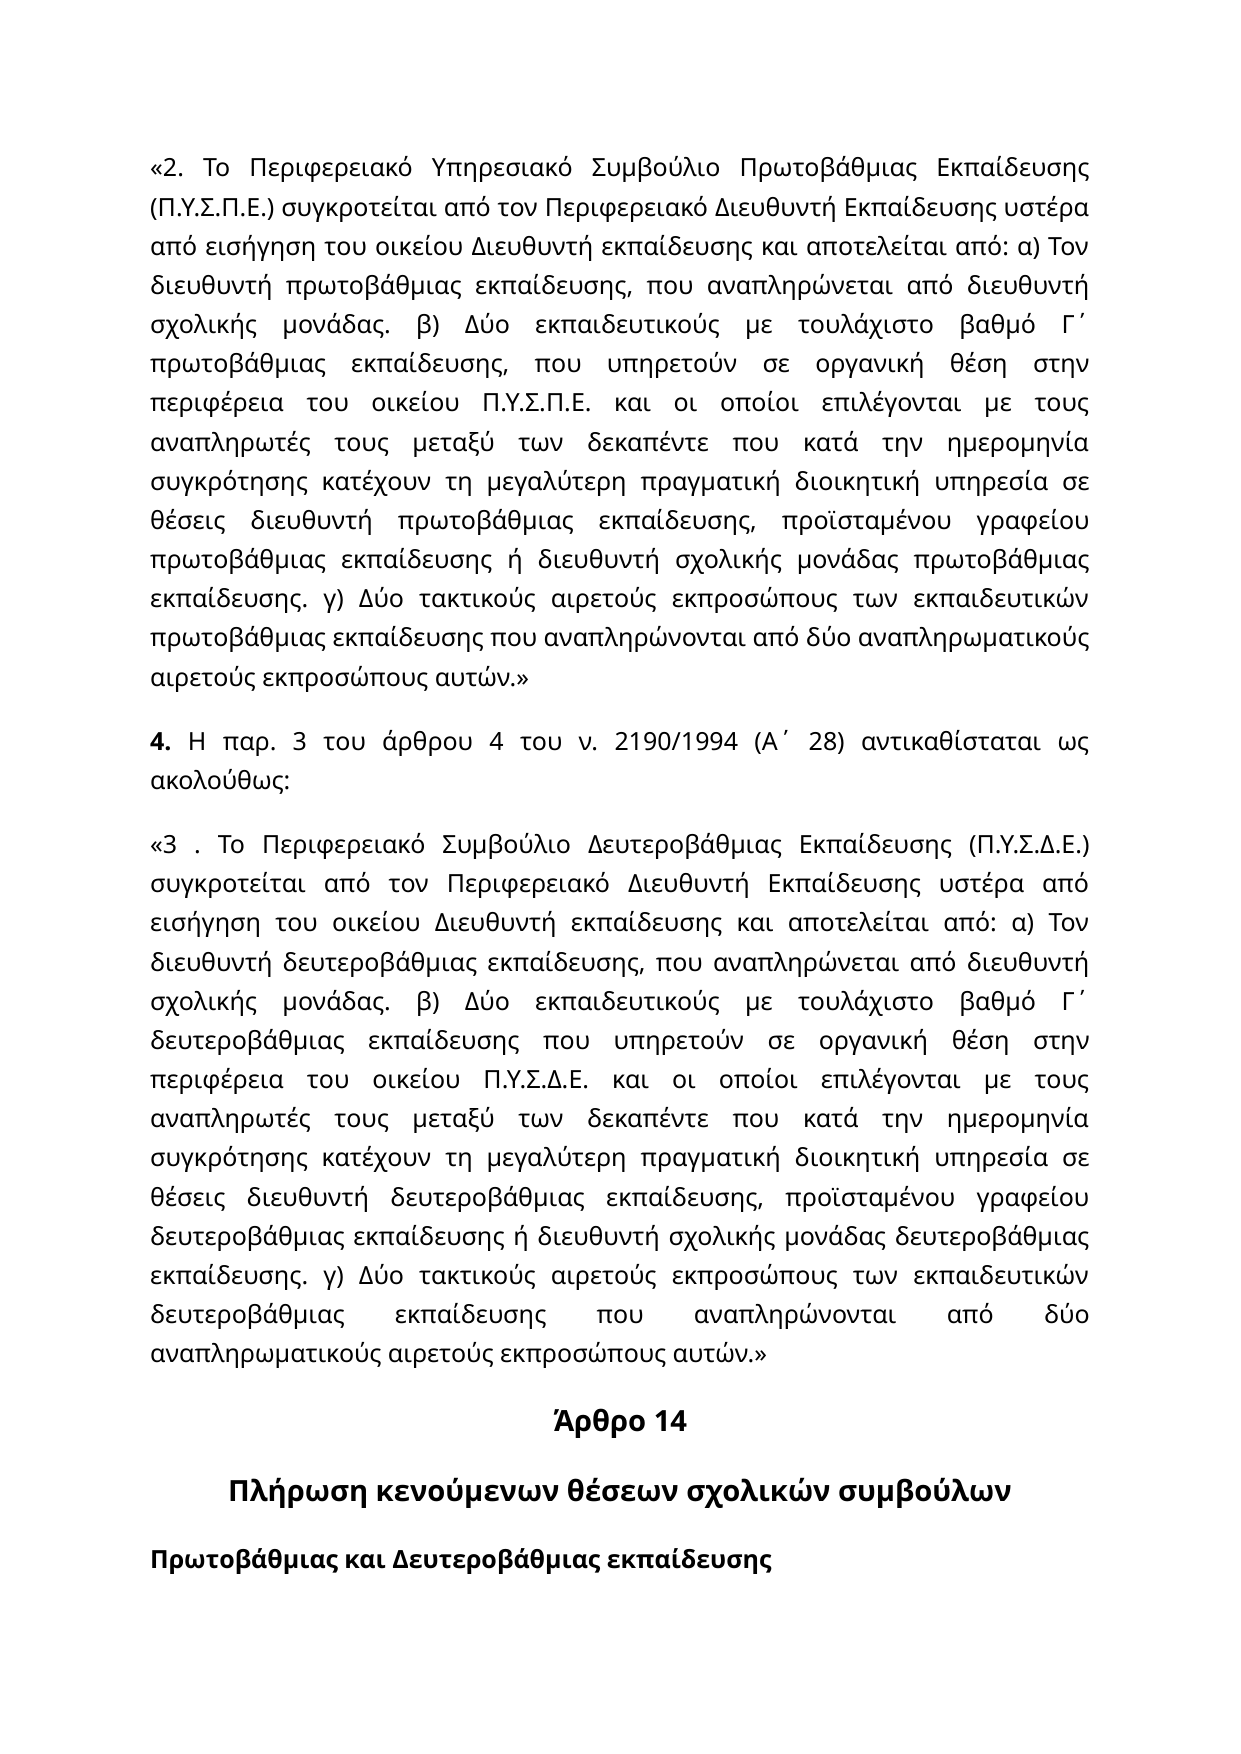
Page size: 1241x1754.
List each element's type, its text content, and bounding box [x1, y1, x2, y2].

text «3 . Το Περιφερειακό Συμβούλιο Δευτεροβάθμιας Εκπαίδευσης (Π.Υ.Σ.Δ.Ε.) συγκροτείται από τον Περιφερειακό Διευθυντή Εκπαίδευσης υστέρα από εισήγηση του οικείου Διευθυντή εκπαίδευσης και αποτελείται από: α) Τον διευθυντή δευτεροβάθμιας εκπαίδευσης, που αναπληρώνεται από διευθυντή σχολικής μονάδας. β) Δύο εκπαιδευτικούς με τουλάχιστο βαθμό Γ΄ δευτεροβάθμιας εκπαίδευσης που υπηρετούν σε οργανική θέση στην περιφέρεια του οικείου Π.Υ.Σ.Δ.Ε. και οι οποίοι επιλέγονται με τους αναπληρωτές τους μεταξύ των δεκαπέντε που κατά την ημερομηνία συγκρότησης κατέχουν τη μεγαλύτερη πραγματική διοικητική υπηρεσία σε θέσεις διευθυντή δευτεροβάθμιας εκπαίδευσης, προϊσταμένου γραφείου δευτεροβάθμιας εκπαίδευσης ή διευθυντή σχολικής μονάδας δευτεροβάθμιας εκπαίδευσης. γ) Δύο τακτικούς αιρετούς εκπροσώπους των εκπαιδευτικών δευτεροβάθμιας εκπαίδευσης που αναπληρώνονται από δύο αναπληρωματικούς αιρετούς εκπροσώπους αυτών.» [150, 827, 1090, 1370]
subtitle Άρθρο 14 [150, 1400, 1090, 1440]
text 4. Η παρ. 3 του άρθρου 4 του ν. 2190/1994 (Α΄ 28) αντικαθίσταται ως ακολούθως: [150, 723, 1090, 797]
text «2. Το Περιφερειακό Υπηρεσιακό Συμβούλιο Πρωτοβάθμιας Εκπαίδευσης (Π.Υ.Σ.Π.Ε.) συγκροτείται από τον Περιφερειακό Διευθυντή Εκπαίδευσης υστέρα από εισήγηση του οικείου Διευθυντή εκπαίδευσης και αποτελείται από: α) Τον διευθυντή πρωτοβάθμιας εκπαίδευσης, που αναπληρώνεται από διευθυντή σχολικής μονάδας. β) Δύο εκπαιδευτικούς με τουλάχιστο βαθμό Γ΄ πρωτοβάθμιας εκπαίδευσης, που υπηρετούν σε οργανική θέση στην περιφέρεια του οικείου Π.Υ.Σ.Π.Ε. και οι οποίοι επιλέγονται με τους αναπληρωτές τους μεταξύ των δεκαπέντε που κατά την ημερομηνία συγκρότησης κατέχουν τη μεγαλύτερη πραγματική διοικητική υπηρεσία σε θέσεις διευθυντή πρωτοβάθμιας εκπαίδευσης, προϊσταμένου γραφείου πρωτοβάθμιας εκπαίδευσης ή διευθυντή σχολικής μονάδας πρωτοβάθμιας εκπαίδευσης. γ) Δύο τακτικούς αιρετούς εκπροσώπους των εκπαιδευτικών πρωτοβάθμιας εκπαίδευσης που αναπληρώνονται από δύο αναπληρωματικούς αιρετούς εκπροσώπους αυτών.» [150, 150, 1090, 693]
subtitle Πλήρωση κενούμενων θέσεων σχολικών συμβούλων [150, 1471, 1090, 1510]
text Πρωτοβάθμιας και Δευτεροβάθμιας εκπαίδευσης [150, 1541, 1090, 1575]
